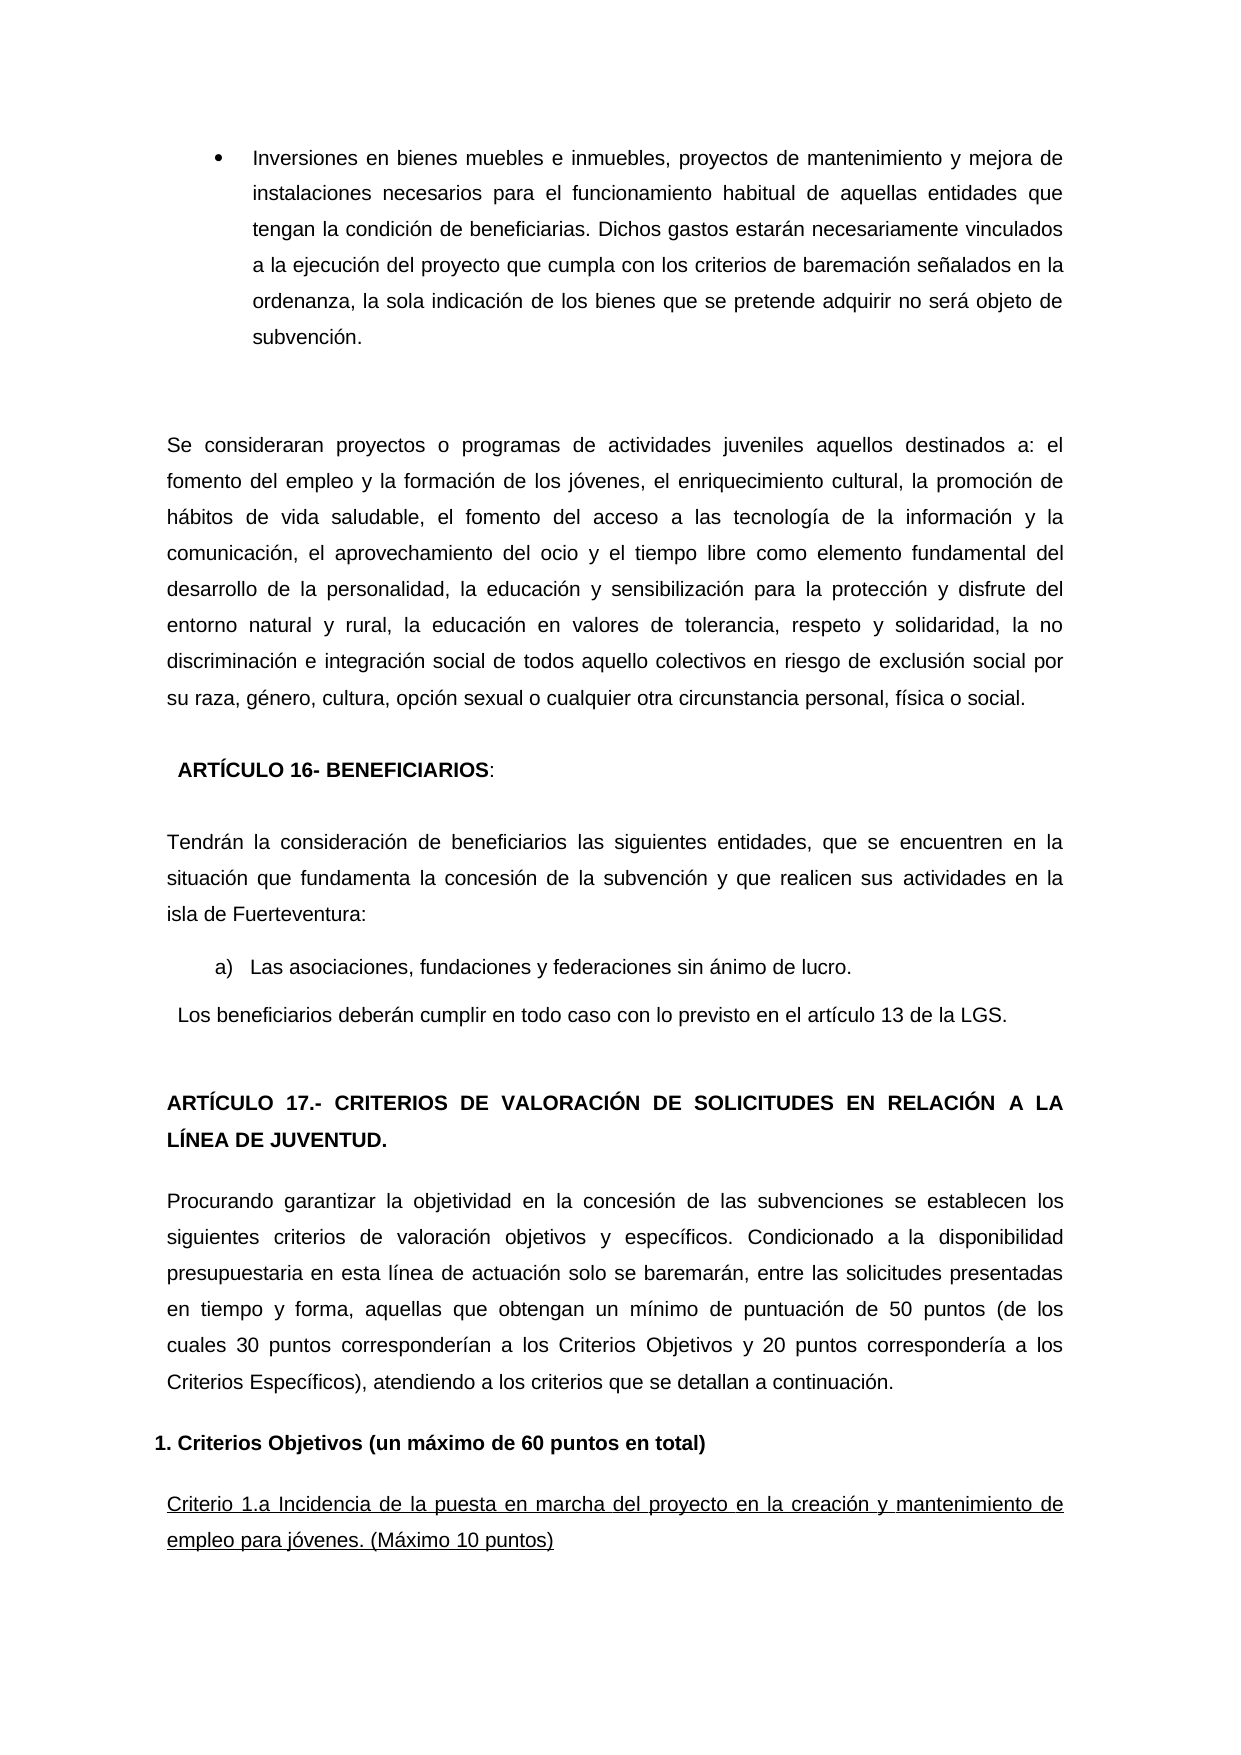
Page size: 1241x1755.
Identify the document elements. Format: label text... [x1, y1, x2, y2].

text Criterio 1.a Incidencia de la puesta en marcha del proyecto en la creación y mantenimiento de [167, 1491, 1064, 1512]
text Procurando garantizar la objetividad en la concesión de las subvenciones se establecen los siguientes criterios de valoración objetivos y específicos. Condicionado a la disponibilidad presupuestaria en esta línea de actuación solo se baremarán, entre las solicitudes presentadas en tiempo y forma, aquellas que obtengan un mínimo de puntuación de 50 puntos (de los cuales 30 puntos corresponderían a los Criterios Objetivos y 20 puntos correspondería a los Criterios Específicos), atendiendo a los criterios que se detallan a continuación. [167, 1189, 1064, 1393]
text a) Las asociaciones, fundaciones y federaciones sin ánimo de lucro. [214, 954, 1076, 978]
text Tendrán la consideración de beneficiarios las siguientes entidades, que se encuentren en la situación que fundamenta la concesión de la subvención y que realicen sus actividades en la isla de Fuerteventura: [167, 829, 1064, 926]
text Se consideraran proyectos o programas de actividades juveniles aquellos destinados a: el fomento del empleo y la formación de los jóvenes, el enriquecimiento cultural, la promoción de hábitos de vida saludable, el fomento del acceso a las tecnología de la información y la comunicación, el aprovechamiento del ocio y el tiempo libre como elemento fundamental del desarrollo de la personalidad, la educación y sensibilización para la protección y disfrute del entorno natural y rural, la educación en valores de tolerancia, respeto y solidaridad, la no discriminación e integración social de todos aquello colectivos en riesgo de exclusión social por su raza, género, cultura, opción sexual o cualquier otra circunstancia personal, física o social. [167, 432, 1064, 709]
subtitle ARTÍCULO 16- BENEFICIARIOS: [177, 757, 1076, 781]
text Los beneficiarios deberán cumplir en todo caso con lo previsto en el artículo 13 de la LGS. [177, 1003, 1076, 1027]
subtitle ARTÍCULO 17.- CRITERIOS DE VALORACIÓN DE SOLICITUDES EN RELACIÓN A LA LÍNEA DE JUVENTUD. [167, 1091, 1064, 1151]
list Criterios Objetivos (un máximo de 60 puntos en total) [154, 1431, 1076, 1454]
text empleo para jóvenes. (Máximo 10 puntos) [167, 1513, 1064, 1552]
list Inversiones en bienes muebles e inmuebles, proyectos de mantenimiento y mejora de instalaciones necesarios para el funcionamiento habitual de aquellas entidades que tengan la condición de beneficiarias. Dichos gastos estarán necesariamente vinculados a la ejecución del proyecto que cumpla con los criterios de baremación señalados en la ordenanza, la sola indicación de los bienes que se pretende adquirir no será objeto de subvención. [215, 145, 1063, 348]
